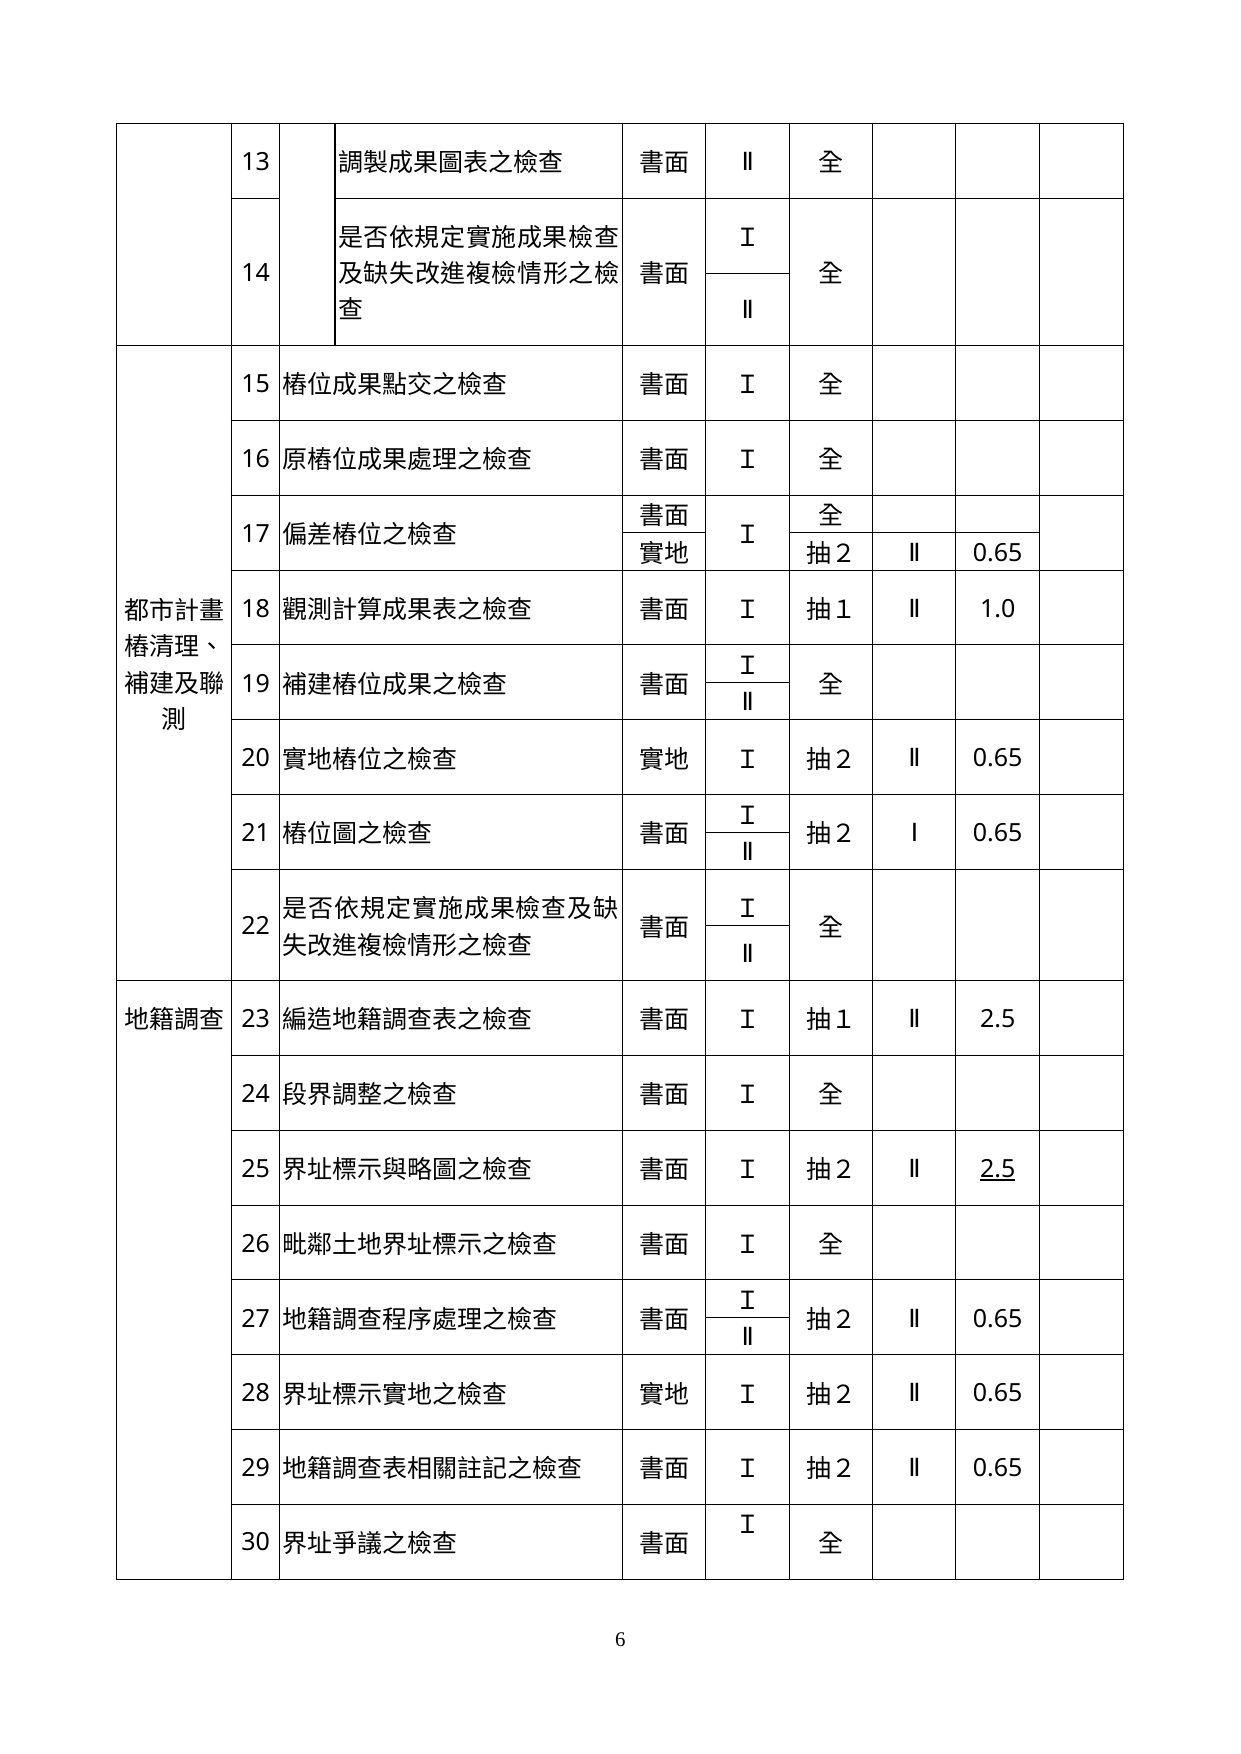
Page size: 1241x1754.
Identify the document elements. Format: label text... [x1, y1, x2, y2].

table_cell 地籍調查 [117, 981, 231, 1579]
table_cell 實地 [623, 720, 705, 794]
table_cell 0.65 [956, 720, 1039, 794]
table_cell 界址標示實地之檢查 [280, 1355, 622, 1429]
table_cell [1040, 124, 1123, 198]
table_cell 17 [232, 496, 279, 569]
table_cell [873, 421, 955, 494]
table_cell 26 [232, 1206, 279, 1279]
table_cell 界址標示與略圖之檢查 [280, 1131, 622, 1204]
table_cell [1040, 795, 1123, 869]
table_cell [873, 870, 955, 980]
table_cell Ｉ [706, 421, 789, 494]
table_cell [1040, 981, 1123, 1055]
table_cell Ⅱ [873, 1280, 955, 1354]
table_cell [1040, 571, 1123, 644]
table_cell [873, 346, 955, 420]
table_cell [873, 124, 955, 198]
table_cell 樁位圖之檢查 [280, 795, 622, 869]
table_cell [873, 645, 955, 719]
table_cell [873, 1206, 955, 1279]
table_cell 16 [232, 421, 279, 494]
table_cell 地籍調查表相關註記之檢查 [280, 1430, 622, 1504]
table_cell 書面 [623, 124, 705, 198]
table_cell 書面 [623, 795, 705, 869]
table_cell Ｉ [706, 496, 789, 569]
table_cell [1040, 645, 1123, 719]
table_cell 全 [790, 645, 872, 719]
table_cell 23 [232, 981, 279, 1055]
table_cell [956, 1505, 1039, 1579]
table_cell 書面 [623, 1505, 705, 1579]
table_cell Ｉ [706, 1056, 789, 1130]
table_cell 書面 [623, 870, 705, 980]
table_cell [956, 645, 1039, 719]
table_cell Ⅱ [706, 1318, 789, 1354]
table_cell 0.65 [956, 533, 1039, 569]
table_cell [280, 124, 334, 345]
table_cell 偏差樁位之檢查 [280, 496, 622, 569]
table_cell Ｉ [706, 346, 789, 420]
table_cell Ⅱ [873, 1430, 955, 1504]
table_cell 書面 [623, 1131, 705, 1204]
table_cell Ｉ [706, 1430, 789, 1504]
table_cell Ⅱ [706, 833, 789, 869]
table_cell Ｉ [706, 720, 789, 794]
table_cell 18 [232, 571, 279, 644]
table_cell 書面 [623, 421, 705, 494]
table_cell 19 [232, 645, 279, 719]
table_cell Ⅱ [706, 274, 789, 345]
table_cell 抽２ [790, 1355, 872, 1429]
table_cell [956, 199, 1039, 345]
table_cell 全 [790, 346, 872, 420]
table_cell 15 [232, 346, 279, 420]
table_cell 全 [790, 870, 872, 980]
table_cell 2.5 [956, 981, 1039, 1055]
table_cell [117, 124, 231, 345]
table_cell [873, 199, 955, 345]
table_cell 段界調整之檢查 [280, 1056, 622, 1130]
table_cell 抽２ [790, 1430, 872, 1504]
table_cell 28 [232, 1355, 279, 1429]
table_cell [956, 346, 1039, 420]
table_cell 30 [232, 1505, 279, 1579]
table_cell Ｉ [706, 795, 789, 832]
table_cell 抽２ [790, 795, 872, 869]
table_cell Ⅰ [873, 795, 955, 869]
table_cell [956, 421, 1039, 494]
table_cell 全 [790, 421, 872, 494]
table_cell Ⅱ [873, 720, 955, 794]
table_cell Ｉ [706, 1505, 789, 1579]
table_cell 全 [790, 496, 872, 532]
table_cell 抽２ [790, 1131, 872, 1204]
table_cell 書面 [623, 1056, 705, 1130]
table_cell 抽１ [790, 981, 872, 1055]
table_cell 20 [232, 720, 279, 794]
table_cell 書面 [623, 199, 705, 345]
table_cell 0.65 [956, 1280, 1039, 1354]
table_cell 全 [790, 199, 872, 345]
table_cell 29 [232, 1430, 279, 1504]
table_cell 全 [790, 1505, 872, 1579]
table_cell 22 [232, 870, 279, 980]
table_cell Ｉ [706, 199, 789, 272]
table_cell [956, 124, 1039, 198]
table_cell [1040, 1131, 1123, 1204]
table_cell 抽２ [790, 1280, 872, 1354]
table_cell [956, 496, 1039, 532]
table_cell [1040, 1505, 1123, 1579]
table_cell 書面 [623, 1206, 705, 1279]
table_cell Ⅱ [706, 683, 789, 719]
table_cell 27 [232, 1280, 279, 1354]
table_cell [1040, 1280, 1123, 1354]
table_cell 2.5 [956, 1131, 1039, 1204]
table_cell 補建樁位成果之檢查 [280, 645, 622, 719]
table_cell [956, 1056, 1039, 1130]
table_cell 界址爭議之檢查 [280, 1505, 622, 1579]
table_cell 是否依規定實施成果檢查及缺失改進複檢情形之檢查 [336, 199, 622, 345]
table_cell 編造地籍調查表之檢查 [280, 981, 622, 1055]
table_cell 全 [790, 124, 872, 198]
table_cell [956, 870, 1039, 980]
table_cell 21 [232, 795, 279, 869]
table_cell 觀測計算成果表之檢查 [280, 571, 622, 644]
table_cell 抽２ [790, 533, 872, 569]
table_cell 抽２ [790, 720, 872, 794]
table_cell 抽１ [790, 571, 872, 644]
table_cell 0.65 [956, 1430, 1039, 1504]
table_cell 實地 [623, 1355, 705, 1429]
table_cell 毗鄰土地界址標示之檢查 [280, 1206, 622, 1279]
table_cell Ｉ [706, 1355, 789, 1429]
table_cell Ｉ [706, 1280, 789, 1317]
table_cell Ｉ [706, 571, 789, 644]
table_cell [1040, 199, 1123, 345]
table_cell 13 [232, 124, 279, 198]
table_cell 是否依規定實施成果檢查及缺失改進複檢情形之檢查 [280, 870, 622, 980]
table_cell 書面 [623, 645, 705, 719]
table_cell 書面 [623, 571, 705, 644]
table_cell 全 [790, 1056, 872, 1130]
table_cell 14 [232, 199, 279, 345]
table_cell [1040, 1355, 1123, 1429]
table_cell 實地 [623, 533, 705, 569]
table_cell Ⅱ [873, 533, 955, 569]
table_cell Ⅱ [706, 124, 789, 198]
table_cell Ｉ [706, 1206, 789, 1279]
table_cell Ⅱ [873, 1355, 955, 1429]
table_cell [1040, 496, 1123, 569]
table_cell [1040, 1430, 1123, 1504]
table_cell 實地樁位之檢查 [280, 720, 622, 794]
table_cell 書面 [623, 1430, 705, 1504]
table_cell 1.0 [956, 571, 1039, 644]
table_cell Ⅱ [873, 1131, 955, 1204]
table_cell Ｉ [706, 981, 789, 1055]
table_cell [1040, 720, 1123, 794]
table_cell [1040, 346, 1123, 420]
table_cell Ｉ [706, 870, 789, 925]
table_cell 書面 [623, 981, 705, 1055]
table_cell 都市計畫樁清理、補建及聯測 [117, 346, 231, 980]
table_cell 原樁位成果處理之檢查 [280, 421, 622, 494]
table_cell 25 [232, 1131, 279, 1204]
table_cell Ⅱ [873, 571, 955, 644]
table_cell 0.65 [956, 795, 1039, 869]
table_cell [873, 1056, 955, 1130]
table_cell 調製成果圖表之檢查 [336, 124, 622, 198]
table_cell Ⅱ [706, 926, 789, 980]
table_cell 書面 [623, 1280, 705, 1354]
table_cell 24 [232, 1056, 279, 1130]
table_cell 地籍調查程序處理之檢查 [280, 1280, 622, 1354]
table_cell Ⅱ [873, 981, 955, 1055]
table_cell [873, 496, 955, 532]
table_cell 書面 [623, 346, 705, 420]
table_cell 全 [790, 1206, 872, 1279]
table_cell 樁位成果點交之檢查 [280, 346, 622, 420]
table_cell [1040, 1056, 1123, 1130]
table_cell 書面 [623, 496, 705, 532]
table_cell 0.65 [956, 1355, 1039, 1429]
table_cell [956, 1206, 1039, 1279]
table_cell Ｉ [706, 1131, 789, 1204]
table_cell [1040, 1206, 1123, 1279]
table_cell Ｉ [706, 645, 789, 682]
table_cell [873, 1505, 955, 1579]
table_cell [1040, 870, 1123, 980]
table_cell [1040, 421, 1123, 494]
